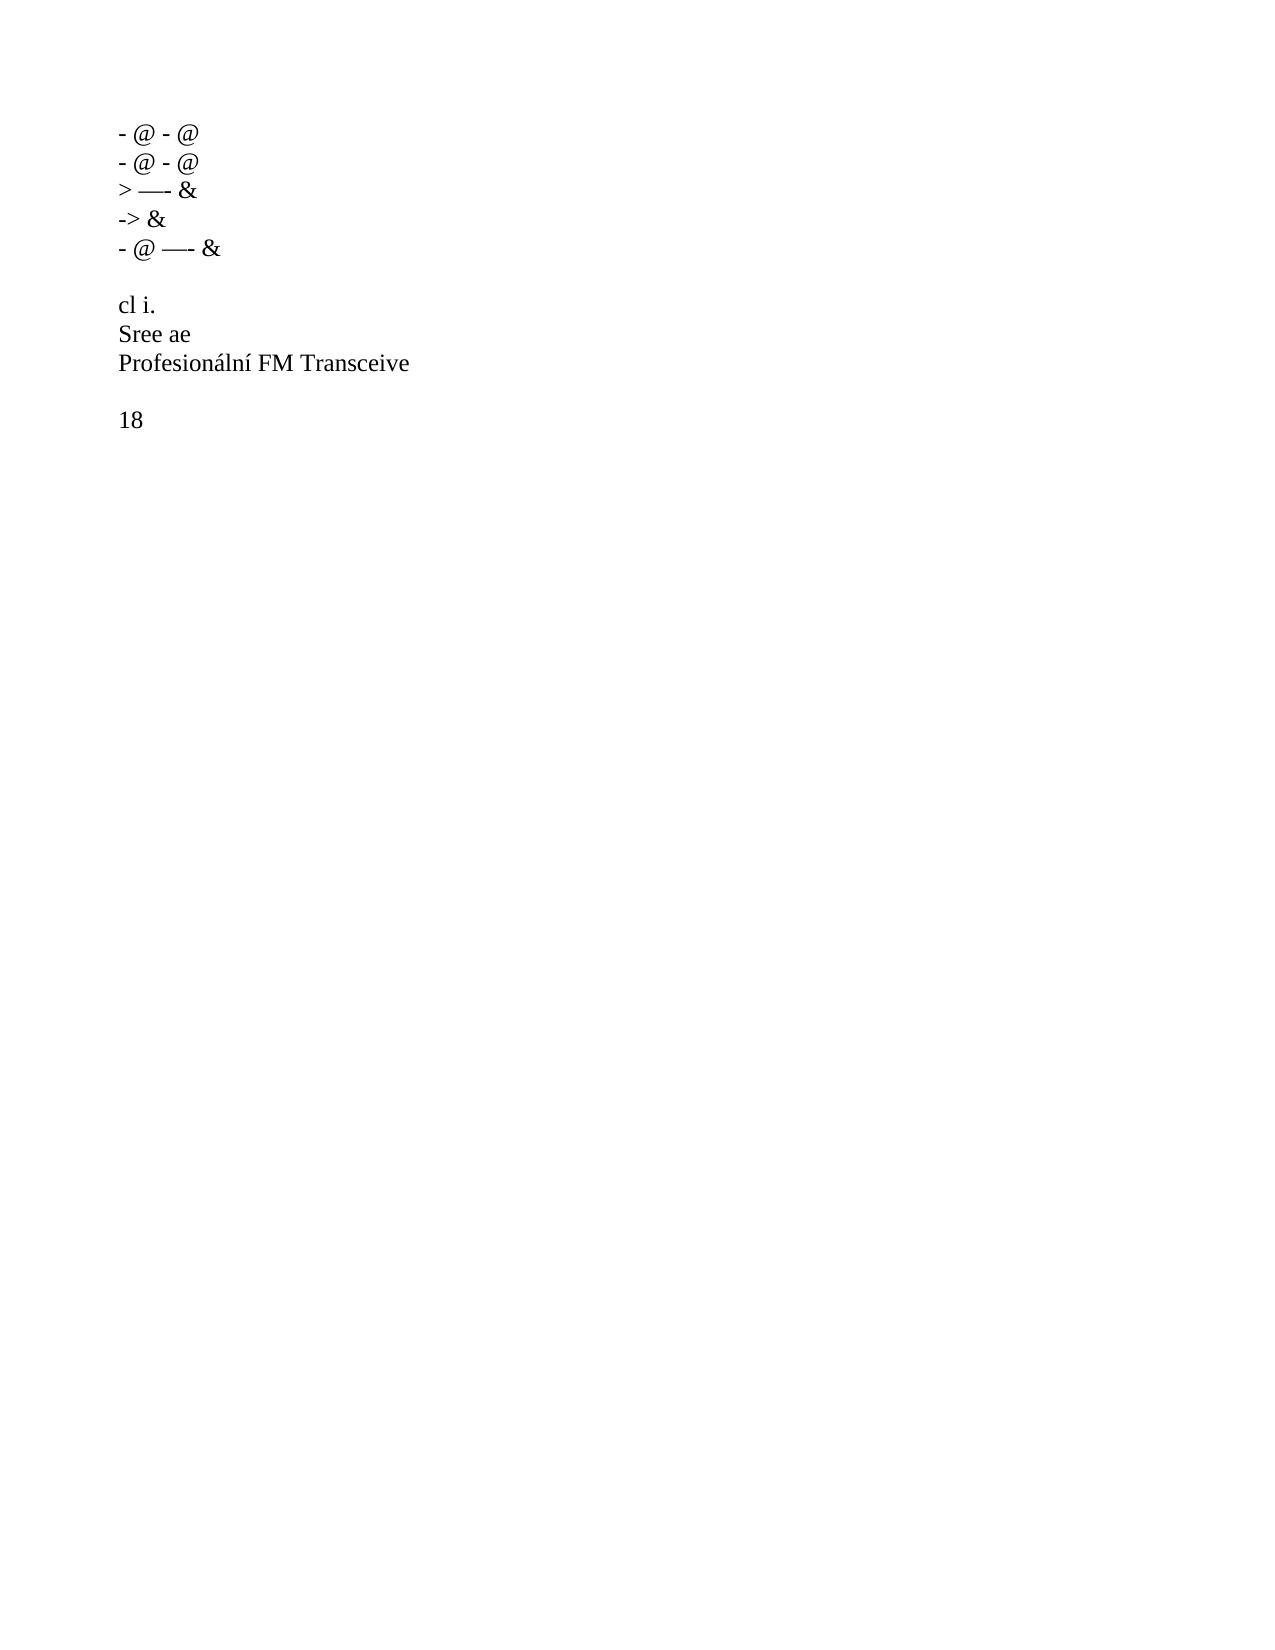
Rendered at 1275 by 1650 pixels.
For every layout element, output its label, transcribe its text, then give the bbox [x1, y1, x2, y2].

text cl i. [118, 291, 1157, 319]
text Sree ae [118, 319, 1157, 348]
text - @ - @ [118, 118, 1157, 147]
text - @ - @ [118, 147, 1157, 176]
text -> & [118, 204, 1157, 233]
text > —- & [118, 176, 1157, 204]
text Profesionální FM Transceive [118, 348, 1157, 377]
text - @ —- & [118, 233, 1157, 262]
text 18 [118, 406, 1157, 434]
